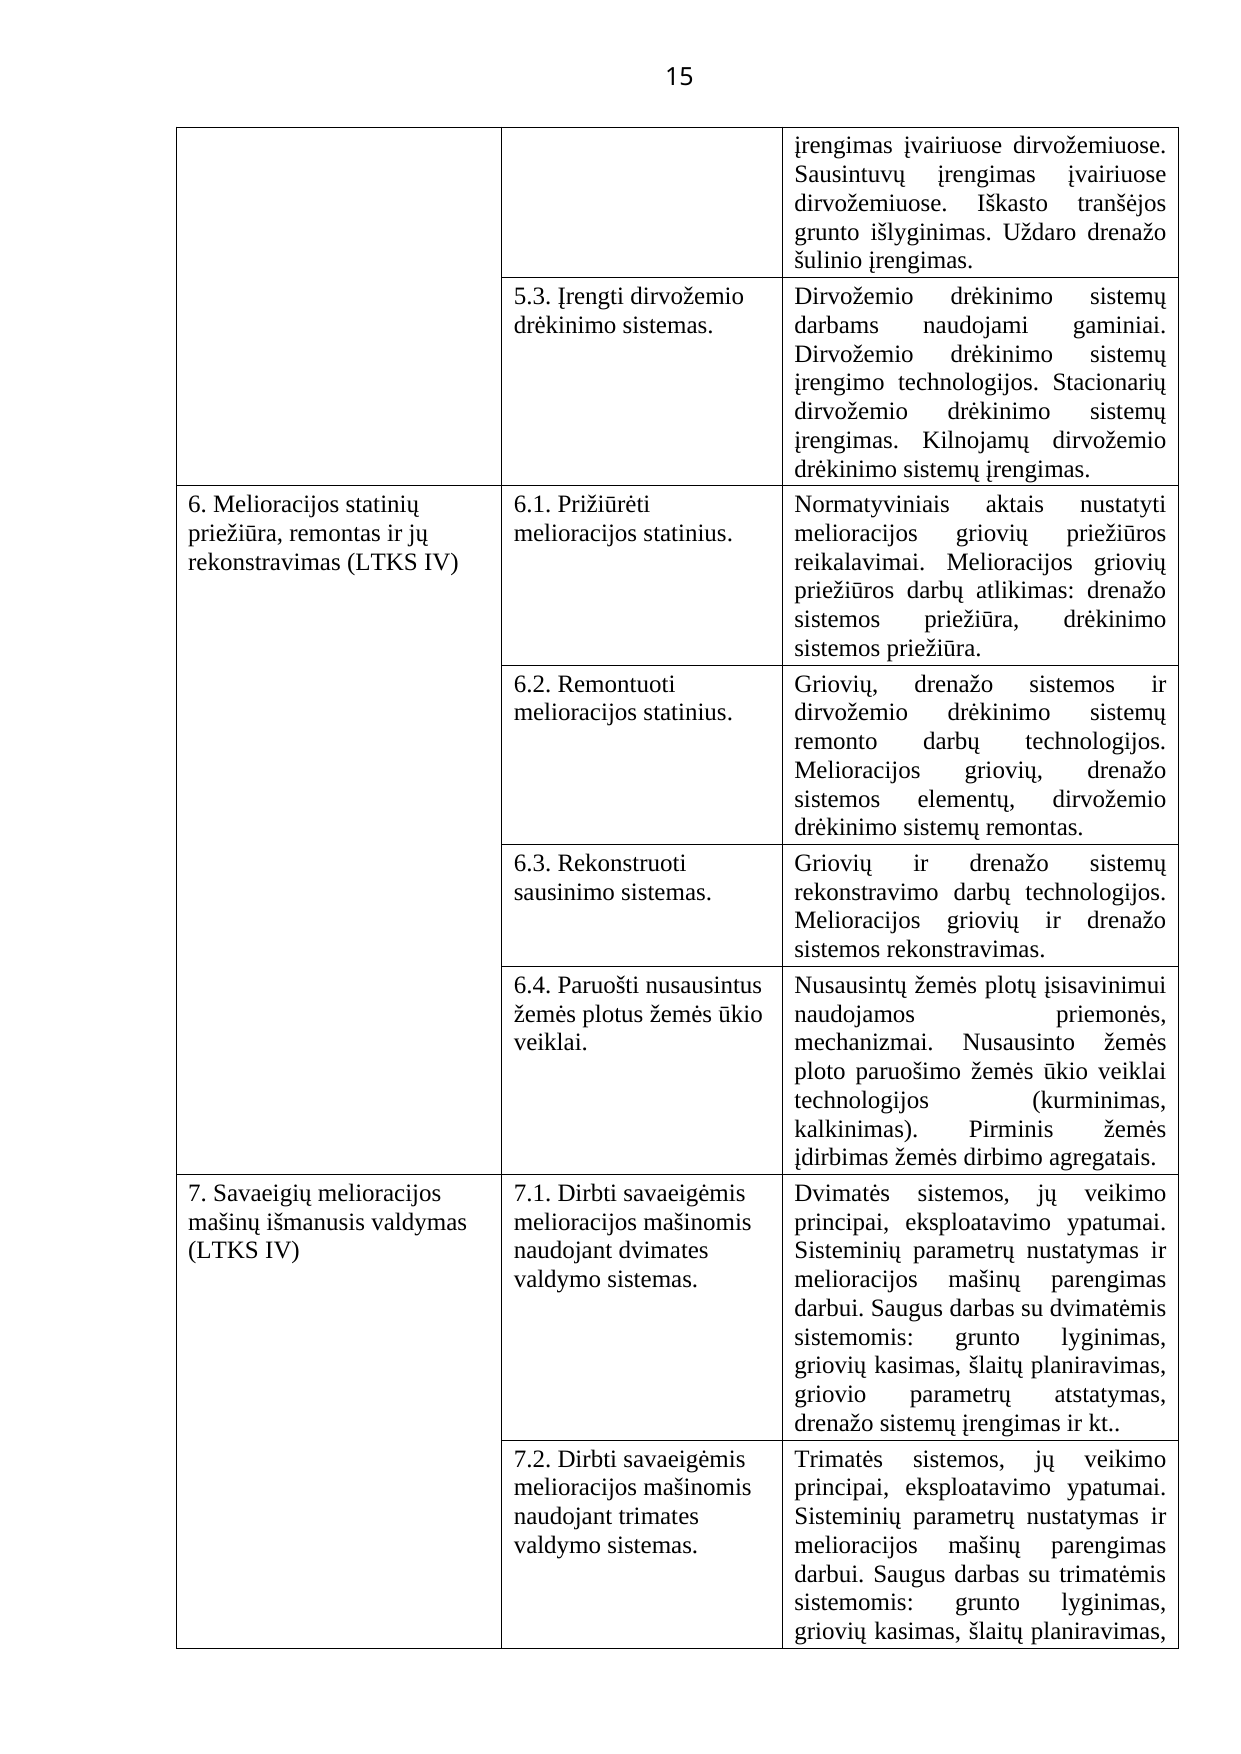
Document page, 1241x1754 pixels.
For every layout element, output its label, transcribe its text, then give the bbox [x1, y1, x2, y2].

table_cell 5.3. Įrengti dirvožemio drėkinimo sistemas. [502, 278, 782, 485]
table_cell 6.2. Remontuoti melioracijos statinius. [502, 666, 782, 844]
table_cell 6.1. Prižiūrėti melioracijos statinius. [502, 486, 782, 665]
table_cell 7.1. Dirbti savaeigėmis melioracijos mašinomis naudojant dvimates valdymo sistemas. [502, 1175, 782, 1440]
table_cell Normatyviniais aktais nustatyti melioracijos griovių priežiūros reikalavimai. Melioracijos griovių priežiūros darbų atlikimas: drenažo sistemos priežiūra, drėkinimo sistemos priežiūra. [783, 486, 1178, 665]
table_cell 6.4. Paruošti nusausintus žemės plotus žemės ūkio veiklai. [502, 967, 782, 1174]
table_cell Trimatės sistemos, jų veikimo principai, eksploatavimo ypatumai. Sisteminių parametrų nustatymas ir melioracijos mašinų parengimas darbui. Saugus darbas su trimatėmis sistemomis: grunto lyginimas, griovių kasimas, šlaitų planiravimas, [783, 1441, 1178, 1648]
table_cell 7.2. Dirbti savaeigėmis melioracijos mašinomis naudojant trimates valdymo sistemas. [502, 1441, 782, 1648]
table_cell Dirvožemio drėkinimo sistemų darbams naudojami gaminiai. Dirvožemio drėkinimo sistemų įrengimo technologijos. Stacionarių dirvožemio drėkinimo sistemų įrengimas. Kilnojamų dirvožemio drėkinimo sistemų įrengimas. [783, 278, 1178, 485]
table_cell [502, 128, 782, 277]
table_cell įrengimas įvairiuose dirvožemiuose. Sausintuvų įrengimas įvairiuose dirvožemiuose. Iškasto tranšėjos grunto išlyginimas. Uždaro drenažo šulinio įrengimas. [783, 128, 1178, 277]
table_cell Griovių, drenažo sistemos ir dirvožemio drėkinimo sistemų remonto darbų technologijos. Melioracijos griovių, drenažo sistemos elementų, dirvožemio drėkinimo sistemų remontas. [783, 666, 1178, 844]
table_cell 6.3. Rekonstruoti sausinimo sistemas. [502, 845, 782, 966]
table_cell Nusausintų žemės plotų įsisavinimui naudojamos priemonės, mechanizmai. Nusausinto žemės ploto paruošimo žemės ūkio veiklai technologijos (kurminimas, kalkinimas). Pirminis žemės įdirbimas žemės dirbimo agregatais. [783, 967, 1178, 1174]
table_cell 7. Savaeigių melioracijos mašinų išmanusis valdymas (LTKS IV) [177, 1175, 501, 1648]
table_cell Griovių ir drenažo sistemų rekonstravimo darbų technologijos. Melioracijos griovių ir drenažo sistemos rekonstravimas. [783, 845, 1178, 966]
table_cell Dvimatės sistemos, jų veikimo principai, eksploatavimo ypatumai. Sisteminių parametrų nustatymas ir melioracijos mašinų parengimas darbui. Saugus darbas su dvimatėmis sistemomis: grunto lyginimas, griovių kasimas, šlaitų planiravimas, griovio parametrų atstatymas, drenažo sistemų įrengimas ir kt.. [783, 1175, 1178, 1440]
table_cell [177, 128, 501, 485]
table_cell 6. Melioracijos statinių priežiūra, remontas ir jų rekonstravimas (LTKS IV) [177, 486, 501, 1174]
